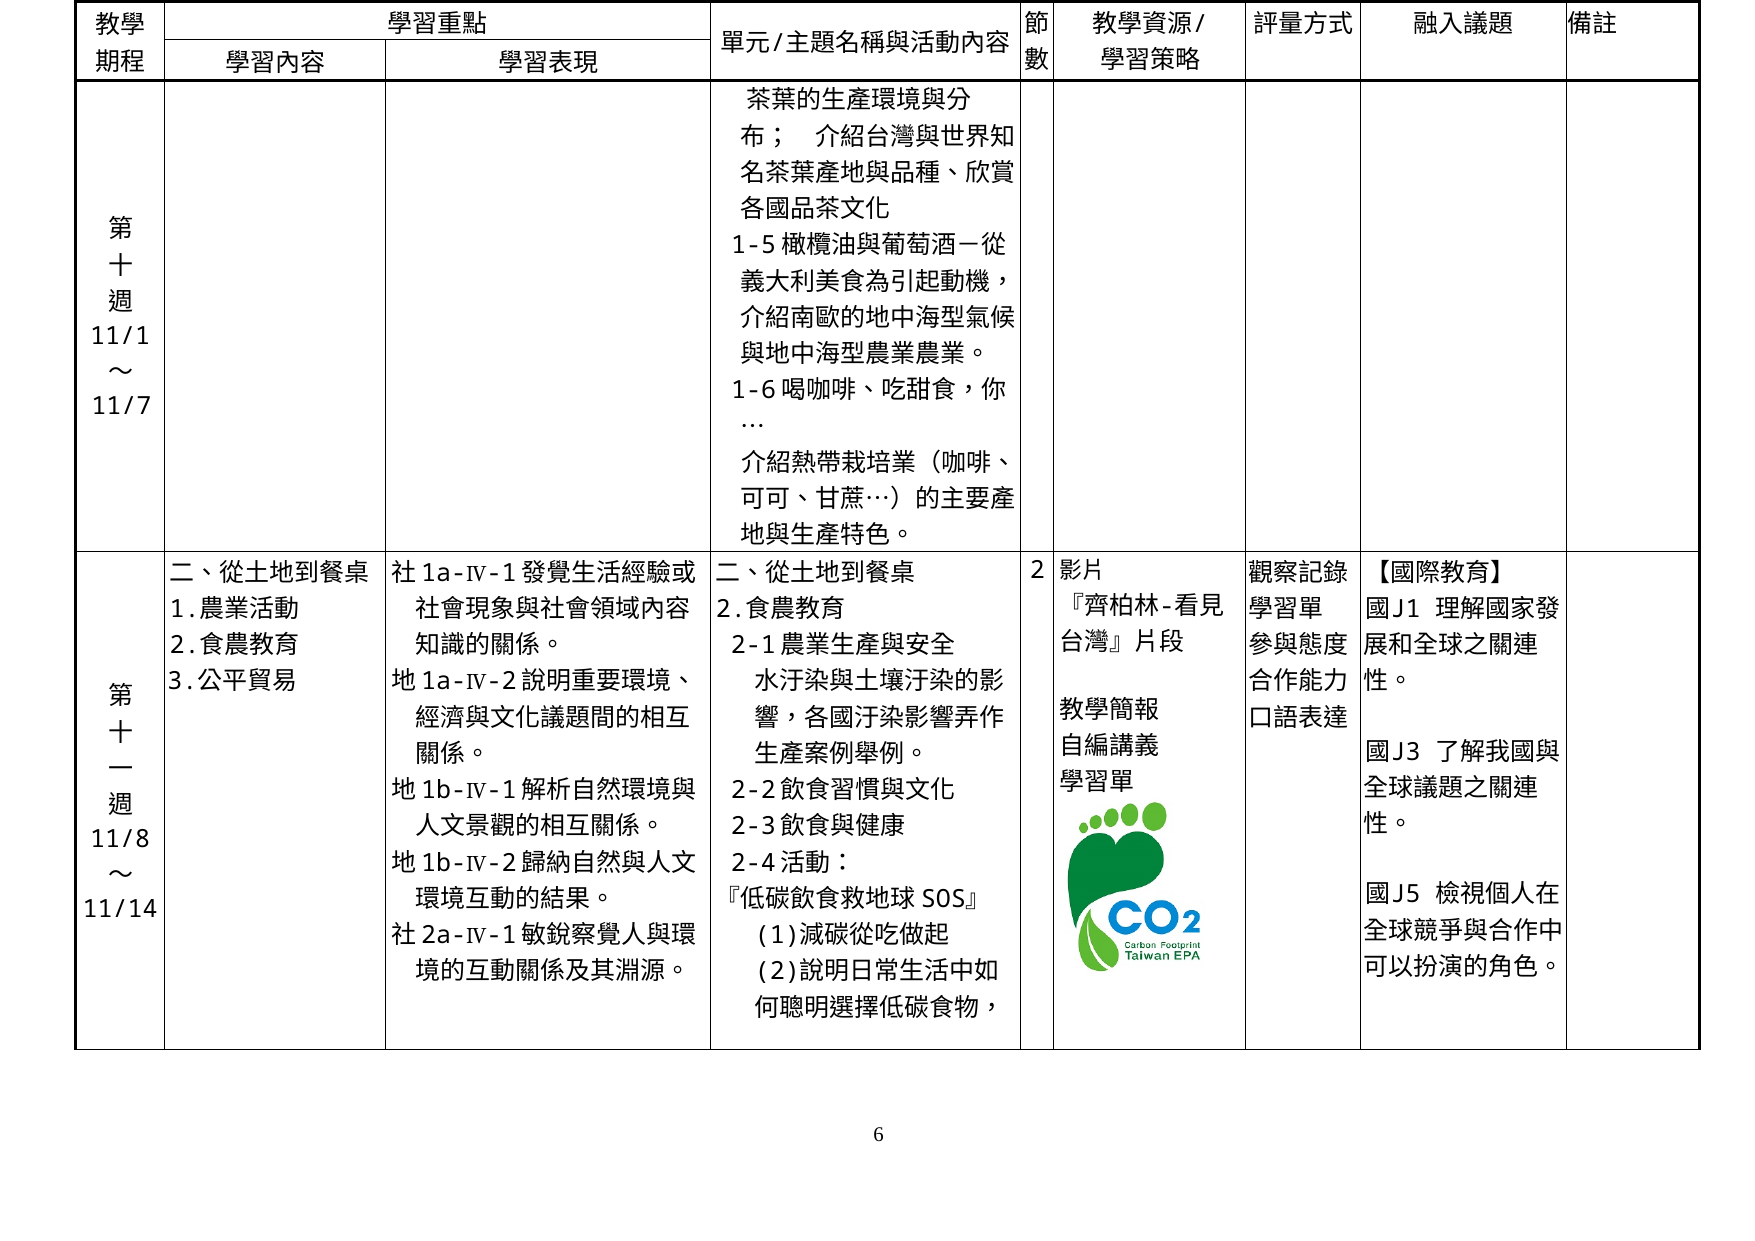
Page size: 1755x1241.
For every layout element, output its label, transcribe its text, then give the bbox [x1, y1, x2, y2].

table_header 教學資源/ 學習策略 [1054, 3, 1245, 79]
table_cell 茶葉的生產環境與分布； 介紹台灣與世界知名茶葉產地與品種、欣賞各國品茶文化 1-5橄欖油與葡萄酒－從義大利美食為引起動機，介紹南歐的地中海型氣候與地中海型農業農業。 1-6喝咖啡、吃甜食，你… 介紹熱帶栽培業（咖啡、可可、甘蔗…）的主要產地與生產特色。 [711, 82, 1020, 551]
table_cell [1054, 82, 1245, 551]
table_cell 第 十 週 11/1 ～ 11/7 [77, 82, 164, 551]
table_cell 學習內容 [165, 40, 385, 79]
table_header 節 數 [1021, 3, 1053, 79]
table_cell 學習表現 [386, 40, 710, 79]
table_header 單元/主題名稱與活動內容 [711, 3, 1020, 79]
table_cell [1246, 82, 1360, 551]
table_header 備註 [1567, 3, 1698, 79]
table_cell 觀察記錄 學習單 參與態度 合作能力 口語表達 [1246, 552, 1360, 1049]
table_header 學習重點 [165, 3, 710, 39]
table_cell [1567, 82, 1698, 551]
table_cell [1021, 82, 1053, 551]
table_cell 影片 『齊柏林-看見台灣』片段 教學簡報 自編講義 學習單 [1054, 552, 1245, 1049]
table_cell [1567, 552, 1698, 1049]
table_cell 社1a-Ⅳ-1發覺生活經驗或社會現象與社會領域內容知識的關係。 地1a-Ⅳ-2說明重要環境、經濟與文化議題間的相互關係。 地1b-Ⅳ-1解析自然環境與人文景觀的相互關係。 地1b-Ⅳ-2歸納自然與人文環境互動的結果。 社2a-Ⅳ-1敏銳察覺人與環境的互動關係及其淵源。 [386, 552, 710, 1049]
table_cell 二、從土地到餐桌 2.食農教育 2-1農業生產與安全 水汙染與土壤汙染的影響，各國汙染影響弄作生產案例舉例。 2-2飲食習慣與文化 2-3飲食與健康 2-4活動： 『低碳飲食救地球SOS』 (1)減碳從吃做起 (2)說明日常生活中如何聰明選擇低碳食物， [711, 552, 1020, 1049]
table_cell [386, 82, 710, 551]
table_header 評量方式 [1246, 3, 1360, 79]
table_cell [165, 82, 385, 551]
table_cell 【國際教育】 國J1 理解國家發展和全球之關連性。 國J3 了解我國與全球議題之關連性。 國J5 檢視個人在全球競爭與合作中可以扮演的角色。 [1361, 552, 1566, 1049]
table_cell 二、從土地到餐桌 1.農業活動 2.食農教育 3.公平貿易 [165, 552, 385, 1049]
table_header 融入議題 [1361, 3, 1566, 79]
table_cell [1361, 82, 1566, 551]
table_cell 第 十 一 週 11/8 ～11/14 [77, 552, 164, 1049]
table_header 教學 期程 [77, 3, 164, 79]
table_cell 2 [1021, 552, 1053, 1049]
